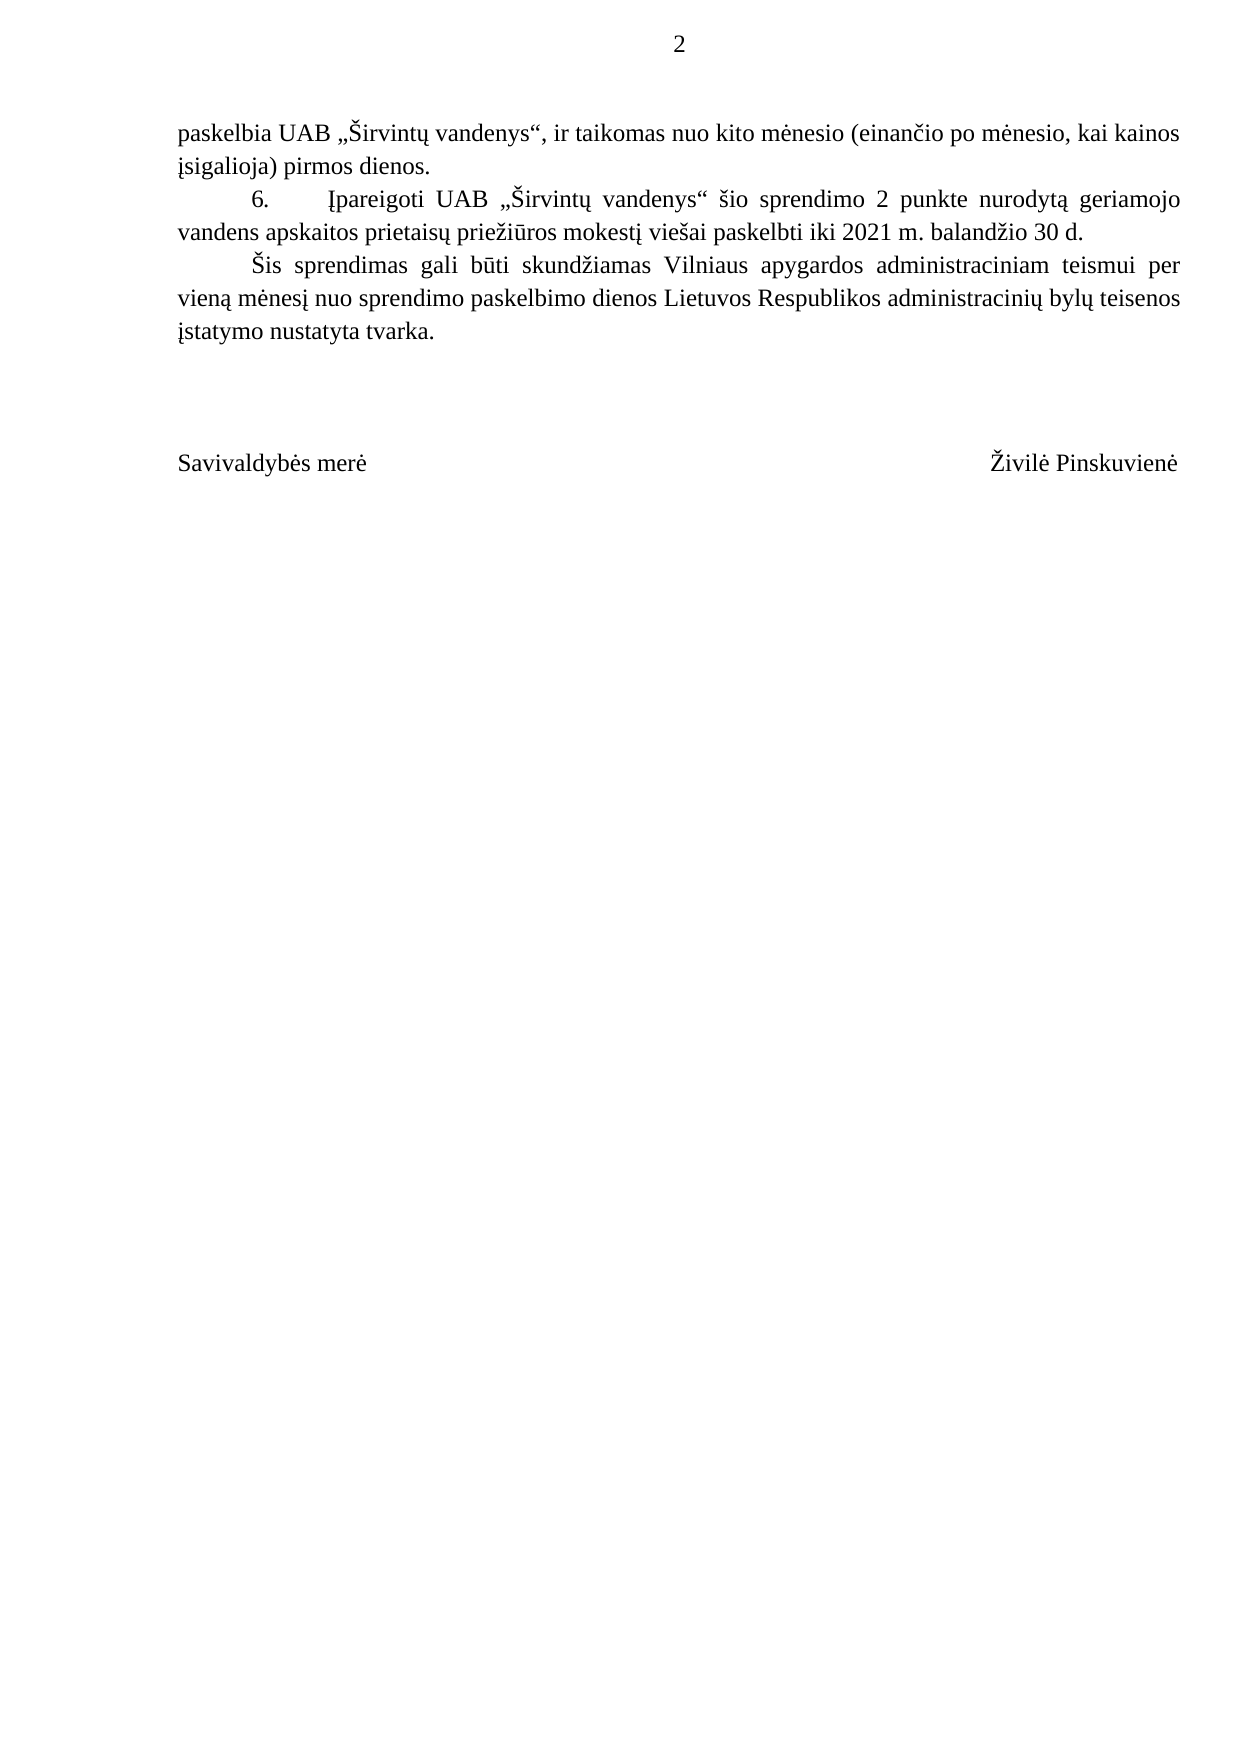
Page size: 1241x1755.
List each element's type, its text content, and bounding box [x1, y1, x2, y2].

text Šis sprendimas gali būti skundžiamas Vilniaus apygardos administraciniam teismui per vieną mėnesį nuo sprendimo paskelbimo dienos Lietuvos Respublikos administracinių bylų teisenos įstatymo nustatyta tvarka. [177, 250, 1181, 345]
text 6. Įpareigoti UAB „Širvintų vandenys“ šio sprendimo 2 punkte nurodytą geriamojo vandens apskaitos prietaisų priežiūros mokestį viešai paskelbti iki 2021 m. balandžio 30 d. [177, 184, 1181, 246]
text paskelbia UAB „Širvintų vandenys“, ir taikomas nuo kito mėnesio (einančio po mėnesio, kai kainos įsigalioja) pirmos dienos. [177, 118, 1181, 180]
text Savivaldybės merė Živilė Pinskuvienė [177, 448, 1181, 477]
